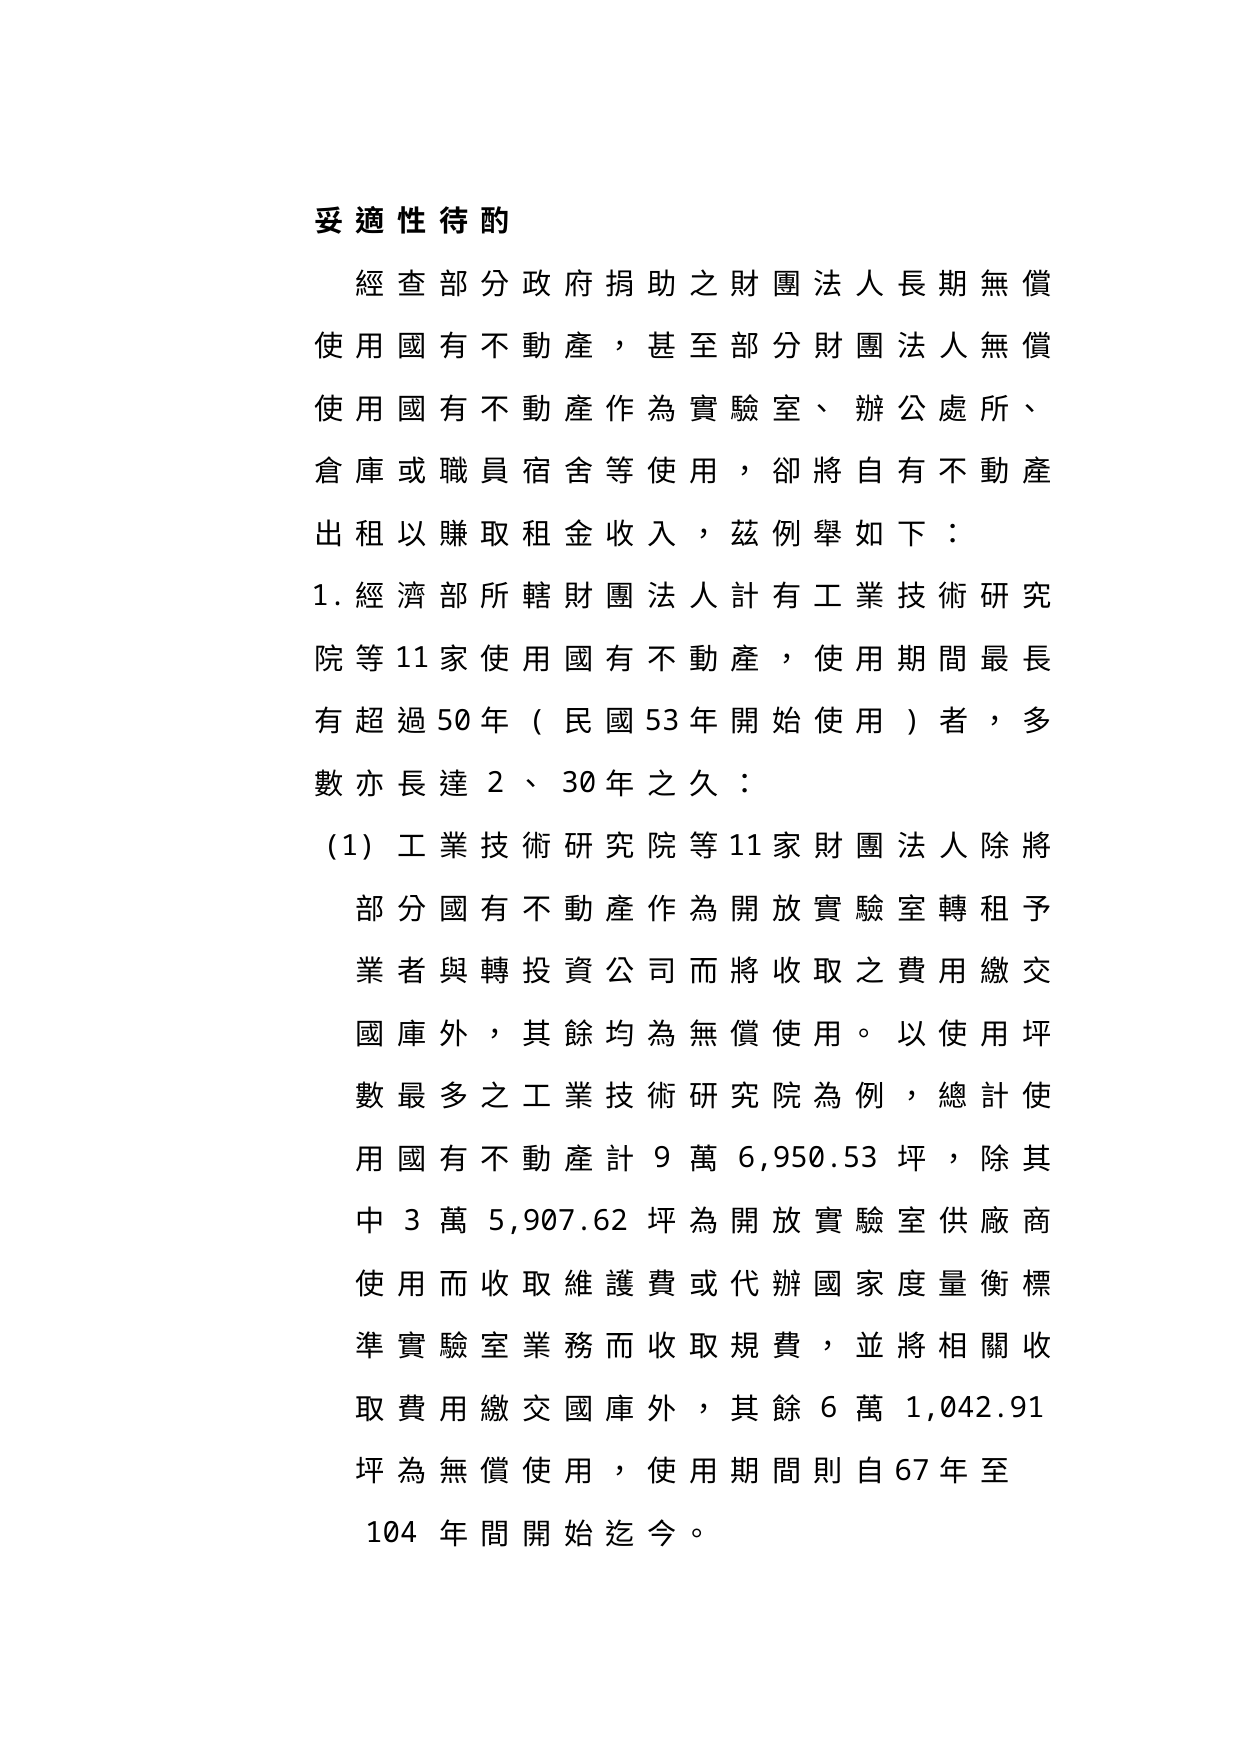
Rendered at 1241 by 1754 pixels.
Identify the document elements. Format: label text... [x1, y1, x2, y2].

text (1)工業技術研究院等11家財團法人除將部分國有不動產作為開放實驗室轉租予業者與轉投資公司而將收取之費用繳交國庫外，其餘均為無償使用。以使用坪數最多之工業技術研究院為例，總計使用國有不動產計9萬6,950.53坪，除其中3萬5,907.62坪為開放實驗室供廠商使用而收取維護費或代辦國家度量衡標準實驗室業務而收取規費，並將相關收取費用繳交國庫外，其餘6萬1,042.91坪為無償使用，使用期間則自67年至104年間開始迄今。 [301, 802, 1058, 1552]
text 1.經濟部所轄財團法人計有工業技術研究院等11家使用國有不動產，使用期間最長有超過50年(民國53年開始使用)者，多數亦長達2、30年之久： [271, 552, 1058, 802]
text (二)部分財團法人長期無償使用國有不動產，卻將自有不動產出租以賺取租金收入，妥適性待酌 [242, 177, 1058, 240]
text 經查部分政府捐助之財團法人長期無償使用國有不動產，甚至部分財團法人無償使用國有不動產作為實驗室、辦公處所、倉庫或職員宿舍等使用，卻將自有不動產出租以賺取租金收入，茲例舉如下： [271, 240, 1058, 552]
